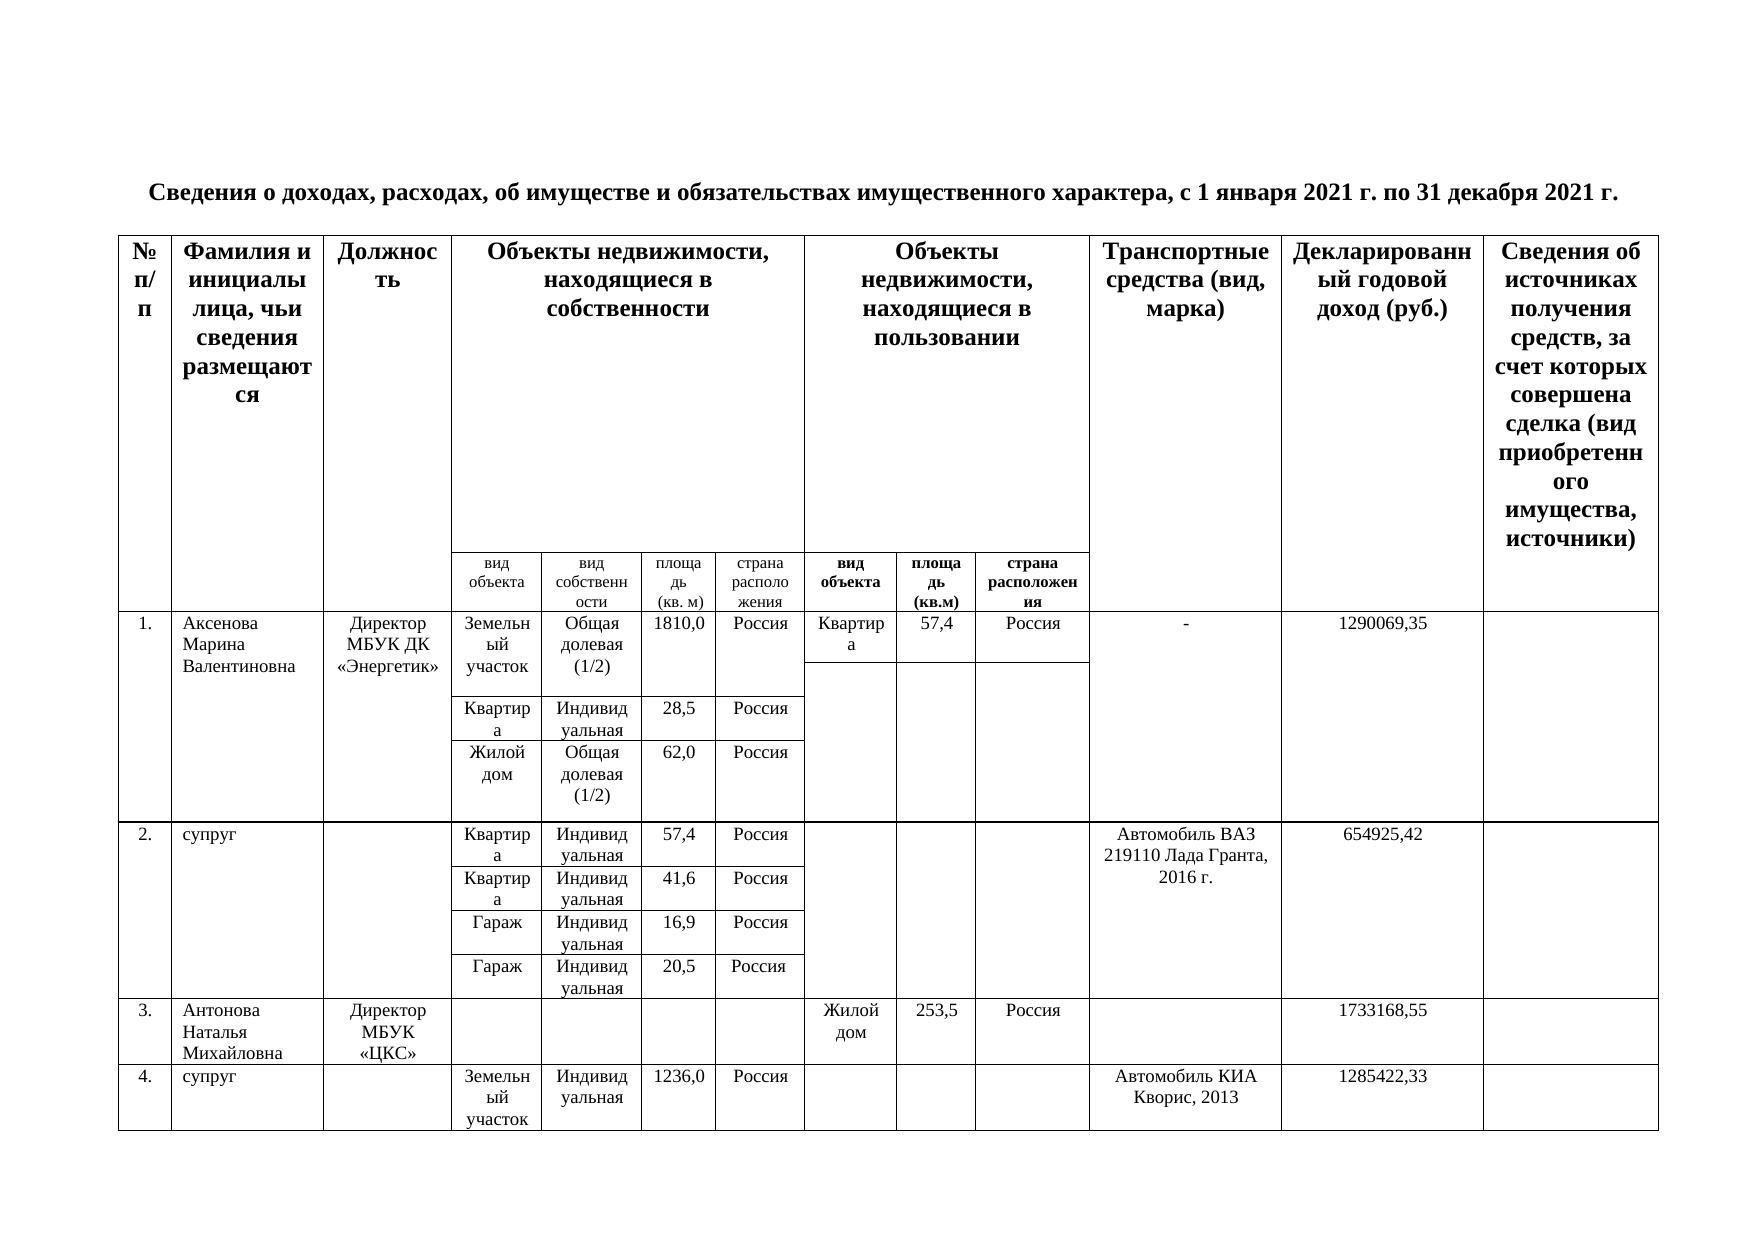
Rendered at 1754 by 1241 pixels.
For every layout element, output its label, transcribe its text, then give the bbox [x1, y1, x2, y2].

table_cell 4. [119, 1065, 171, 1129]
table_cell Индивидуальная [542, 955, 641, 998]
table_cell Россия [716, 867, 804, 910]
table_cell [897, 823, 975, 998]
table_cell 1733168,55 [1282, 999, 1483, 1064]
table_cell [897, 663, 975, 821]
table_header Фамилия и инициалы лица, чьи сведения размещаются [172, 236, 323, 552]
table_cell [1484, 999, 1658, 1064]
table_cell 1810,0 [642, 612, 715, 696]
table_cell [805, 823, 896, 998]
table_cell [1484, 552, 1658, 611]
table_cell [1090, 999, 1281, 1064]
table_cell 1290069,35 [1282, 612, 1483, 821]
table_cell 20,5 [642, 955, 715, 998]
table_cell Россия [976, 612, 1089, 662]
table_cell страна расположения [976, 553, 1089, 611]
table_cell супруг [172, 823, 323, 998]
table_cell [976, 823, 1089, 998]
table_cell Директор МБУК ДК «Энергетик» [324, 612, 451, 821]
table_cell Квартира [805, 612, 896, 662]
table_cell Россия [976, 999, 1089, 1064]
table_cell Гараж [452, 911, 541, 954]
table_header № п/п [119, 236, 171, 552]
table_header Должность [324, 236, 451, 552]
table_cell [805, 663, 896, 821]
table_cell Автомобиль КИА Кворис, 2013 [1090, 1065, 1281, 1129]
table_cell [716, 999, 804, 1064]
table_cell Автомобиль ВАЗ 219110 Лада Гранта, 2016 г. [1090, 823, 1281, 998]
table_cell Индивидуальная [542, 1065, 641, 1129]
table_cell [642, 999, 715, 1064]
table_cell Квартира [452, 823, 541, 866]
table_cell [542, 999, 641, 1064]
table_cell [976, 1065, 1089, 1129]
table_cell Россия [716, 741, 804, 821]
table_cell 654925,42 [1282, 823, 1483, 998]
table_cell [805, 1065, 896, 1129]
table_cell супруг [172, 1065, 323, 1129]
table_cell Квартира [452, 697, 541, 740]
table_cell Директор МБУК «ЦКС» [324, 999, 451, 1064]
table_cell [324, 823, 451, 998]
table_cell 16,9 [642, 911, 715, 954]
table_cell 41,6 [642, 867, 715, 910]
table_cell вид собственности [542, 553, 641, 611]
table_cell Индивидуальная [542, 867, 641, 910]
table_cell 62,0 [642, 741, 715, 821]
table_cell Квартира [452, 867, 541, 910]
table_cell Жилой дом [452, 741, 541, 821]
table_cell [324, 1065, 451, 1129]
table_cell Жилой дом [805, 999, 896, 1064]
table_cell Антонова Наталья Михайловна [172, 999, 323, 1064]
table_cell Индивидуальная [542, 911, 641, 954]
table_cell Гараж [452, 955, 541, 998]
table_cell 1. [119, 612, 171, 821]
table_cell [897, 1065, 975, 1129]
table_header Сведения об источниках получения средств, за счет которых совершена сделка (вид приобретенного имущества, источники) [1484, 236, 1658, 552]
table_cell 3. [119, 999, 171, 1064]
table_header Транспортные средства (вид, марка) [1090, 236, 1281, 552]
table_cell [1484, 823, 1658, 998]
table_cell вид объекта [452, 553, 541, 611]
table_cell Россия [716, 955, 804, 998]
table_cell Индивидуальная [542, 823, 641, 866]
table_cell Россия [716, 911, 804, 954]
table_cell [172, 552, 323, 611]
table_cell Общая долевая (1/2) [542, 612, 641, 696]
table_cell 57,4 [897, 612, 975, 662]
table_cell 1236,0 [642, 1065, 715, 1129]
table_cell Земельный участок [452, 612, 541, 696]
table_cell Россия [716, 612, 804, 696]
table_cell 253,5 [897, 999, 975, 1064]
table_cell [1282, 552, 1483, 611]
text Сведения о доходах, расходах, об имуществе и обязательствах имущественного характера, с 1 января 2021 г. по 31 декабря 2021 г. [118, 177, 1636, 206]
table_cell 28,5 [642, 697, 715, 740]
table_cell [1484, 1065, 1658, 1129]
table_cell Аксенова Марина Валентиновна [172, 612, 323, 821]
table_cell [976, 663, 1089, 821]
table_cell страна расположения [716, 553, 804, 611]
table_cell 1285422,33 [1282, 1065, 1483, 1129]
table_cell Общая долевая (1/2) [542, 741, 641, 821]
table_cell Россия [716, 823, 804, 866]
table_cell [452, 999, 541, 1064]
table_header Декларированный годовой доход (руб.) [1282, 236, 1483, 552]
table_cell площадь (кв. м) [642, 553, 715, 611]
table_header Объекты недвижимости, находящиеся в собственности [452, 236, 804, 552]
table_header Объекты недвижимости, находящиеся в пользовании [805, 236, 1089, 552]
table_cell [324, 552, 451, 611]
table_cell 57,4 [642, 823, 715, 866]
table_cell вид объекта [805, 553, 896, 611]
table_cell [1090, 552, 1281, 611]
table_cell - [1090, 612, 1281, 821]
table_cell [1484, 612, 1658, 821]
table_cell площадь (кв.м) [897, 553, 975, 611]
table_cell Россия [716, 697, 804, 740]
table_cell Индивидуальная [542, 697, 641, 740]
table_cell 2. [119, 823, 171, 998]
table_cell Россия [716, 1065, 804, 1129]
table_cell [119, 552, 171, 611]
table_cell Земельный участок [452, 1065, 541, 1129]
